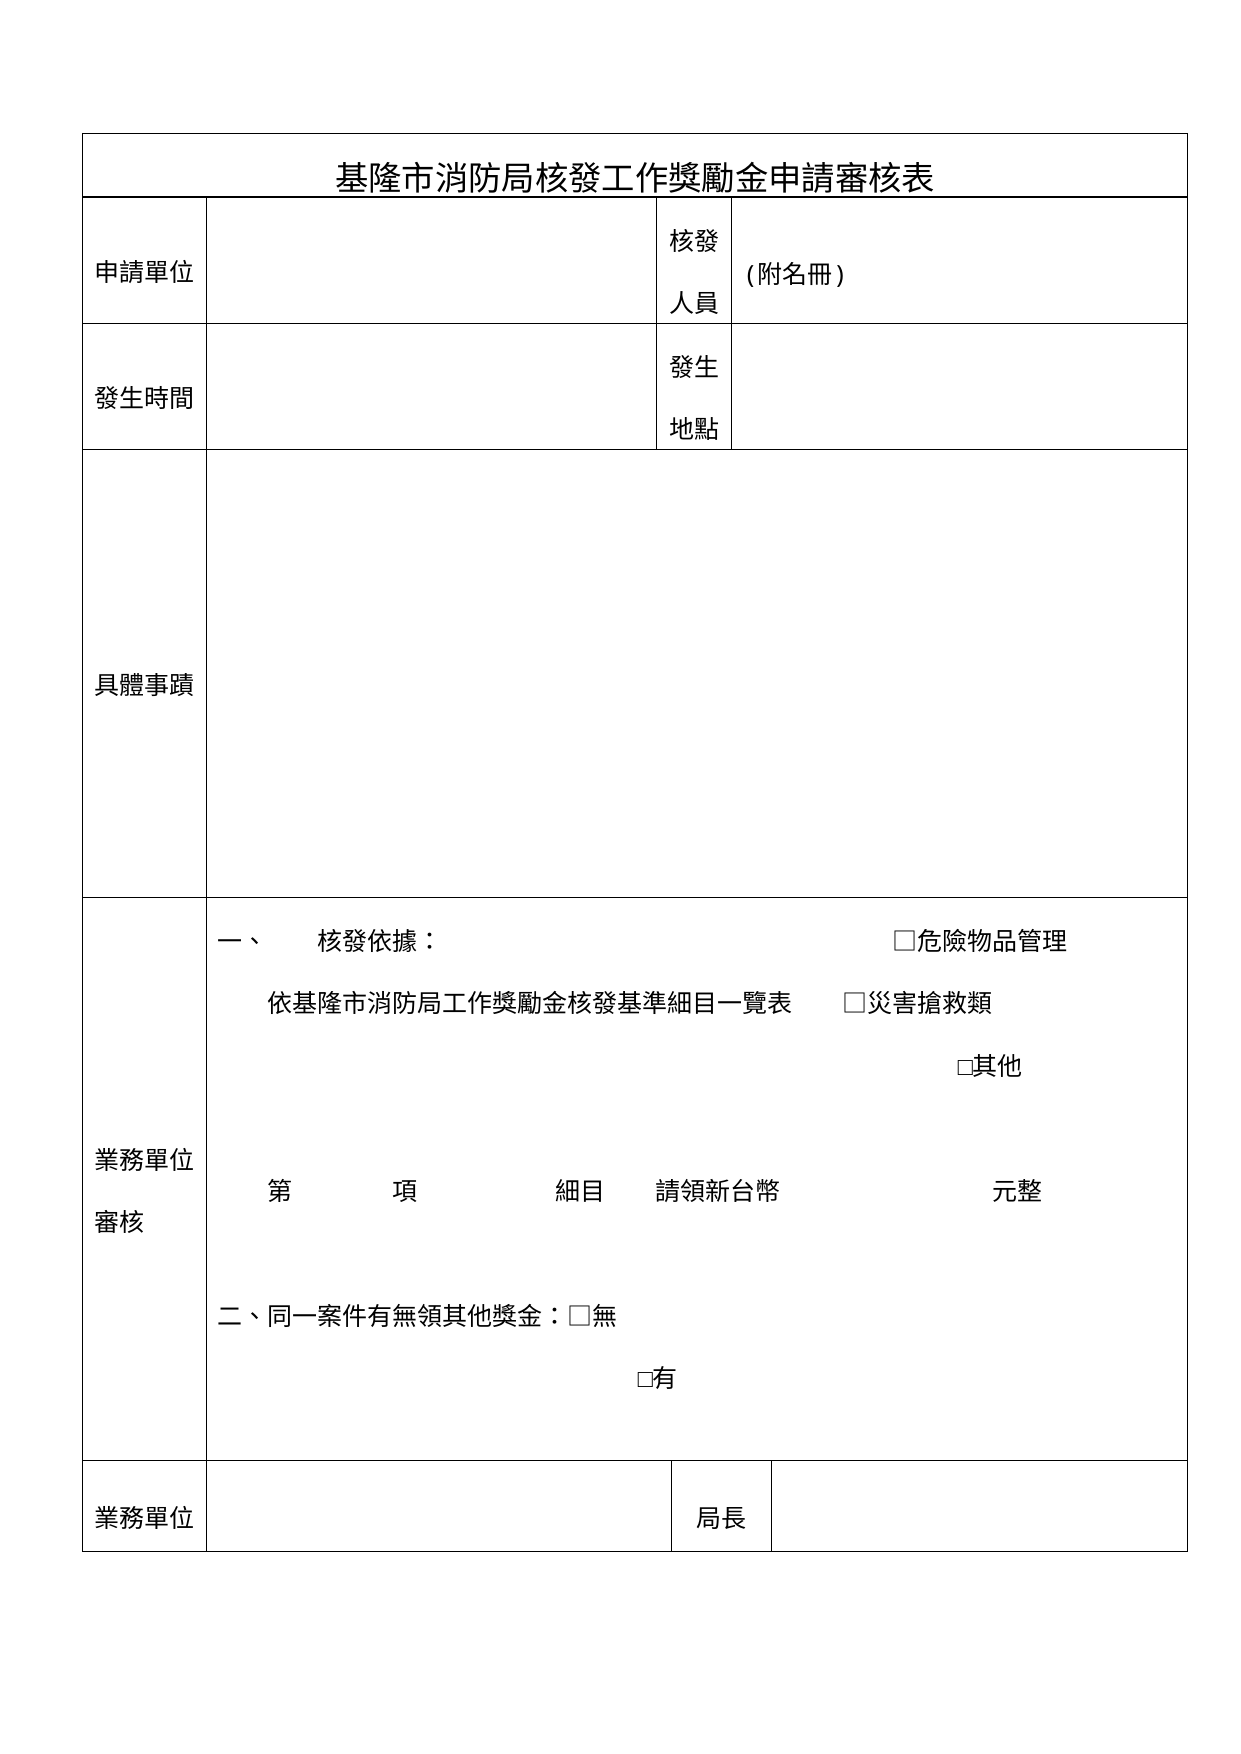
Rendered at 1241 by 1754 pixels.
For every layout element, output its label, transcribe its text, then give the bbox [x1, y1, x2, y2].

table_cell [732, 324, 1187, 448]
table_cell [207, 198, 656, 322]
table_cell 申請單位 [83, 198, 206, 322]
table_cell 核發依據： □危險物品管理 依基隆市消防局工作獎勵金核發基準細目一覽表 □災害搶救類 □其他 第 項 細目 請領新台幣 元整 二、同一案件有無領其他獎金：□無 □有 [207, 898, 1187, 1460]
table_cell 具體事蹟 [83, 450, 206, 897]
table_cell [772, 1461, 1187, 1551]
table_cell 業務單位審核 [83, 898, 206, 1460]
table_cell (附名冊) [732, 198, 1187, 322]
table_cell 發生時間 [83, 324, 206, 448]
table_cell [207, 450, 1187, 897]
table_cell [207, 324, 656, 448]
table_header 基隆市消防局核發工作獎勵金申請審核表 [83, 134, 1187, 196]
table_cell 業務單位 [83, 1461, 206, 1551]
table_cell 核發人員 [657, 198, 731, 322]
table_cell [207, 1461, 671, 1551]
table_cell 發生 地點 [657, 324, 731, 448]
table_cell 局長 [672, 1461, 771, 1551]
